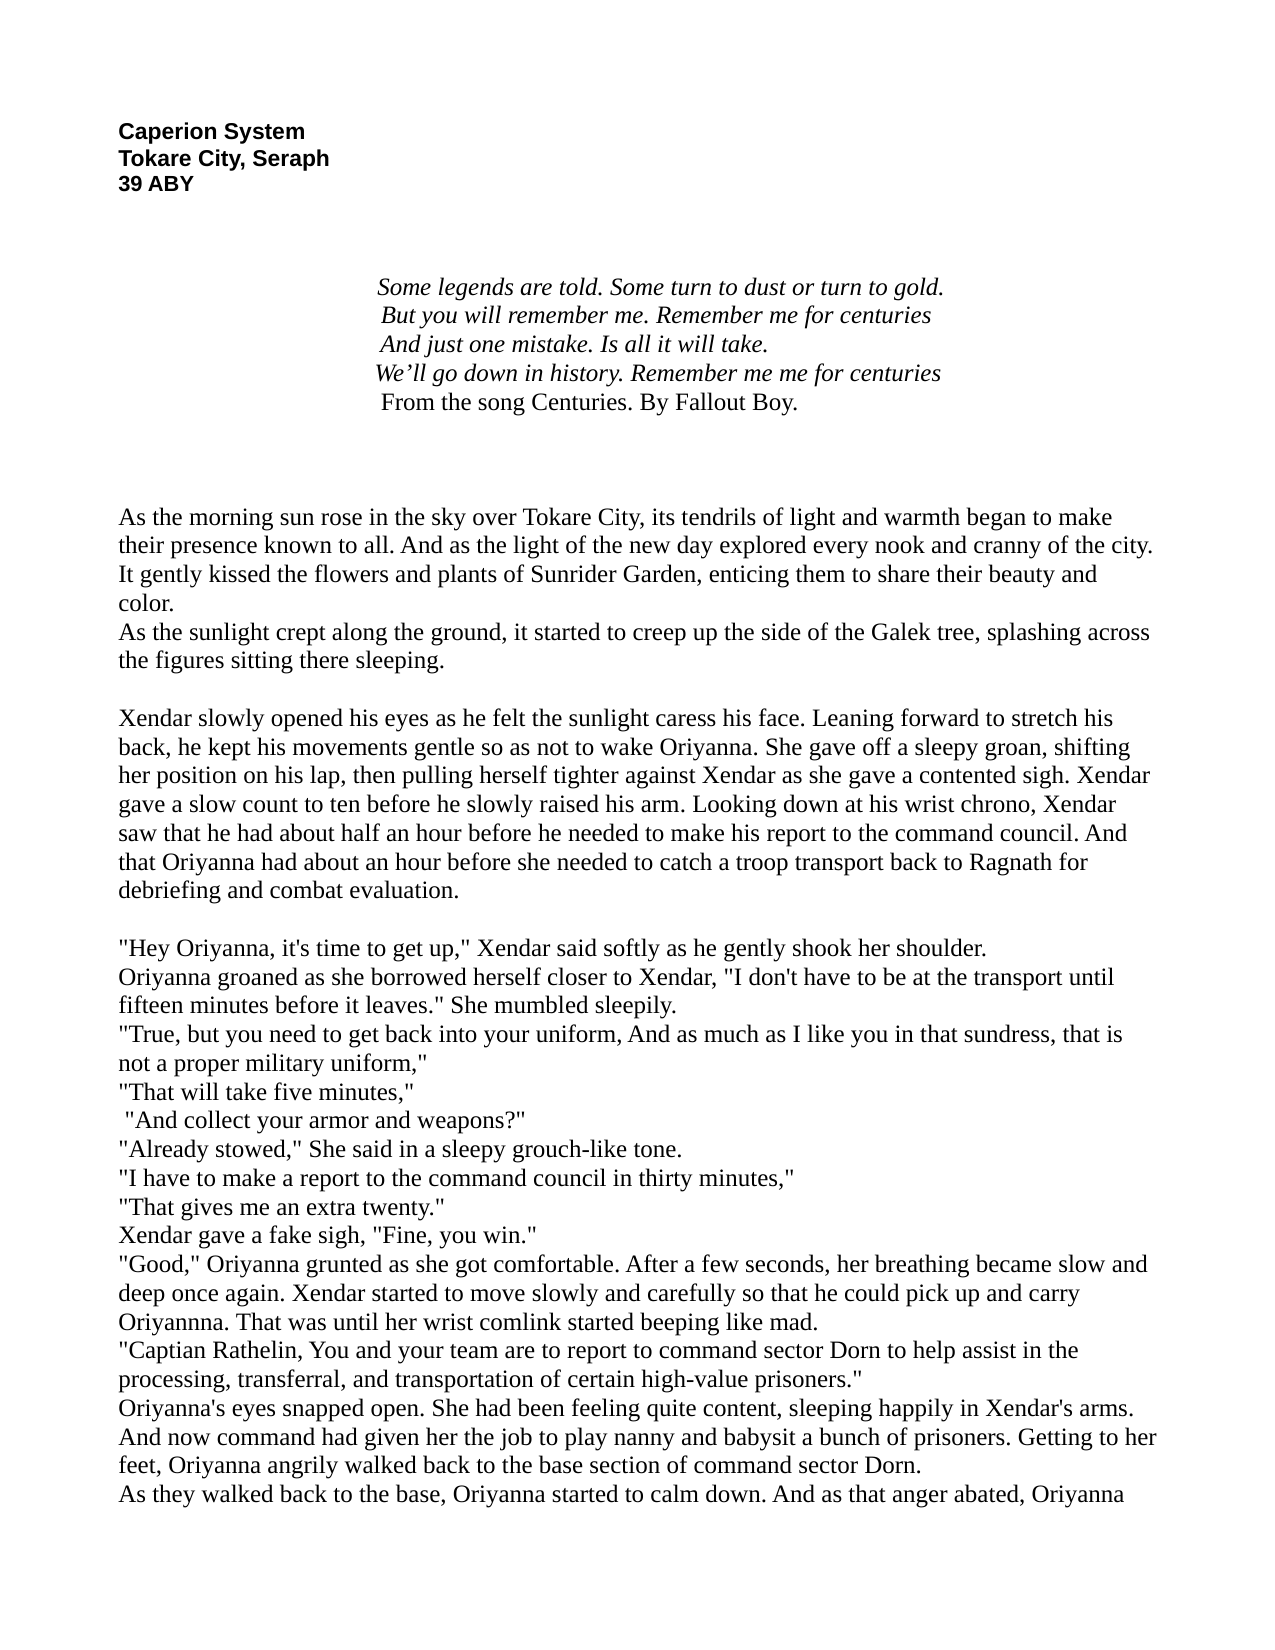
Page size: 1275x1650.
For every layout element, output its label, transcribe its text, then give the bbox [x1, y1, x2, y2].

text And just one mistake. Is all it will take. [118, 329, 1157, 358]
text But you will remember me. Remember me for centuries [118, 300, 1157, 329]
text Tokare City, Seraph [118, 144, 1157, 171]
text Some legends are told. Some turn to dust or turn to gold. [118, 272, 1157, 300]
text Caperion System [118, 118, 1157, 144]
text From the song Centuries. By Fallout Boy. [118, 387, 1157, 415]
text 39 ABY [118, 171, 1157, 196]
text As the morning sun rose in the sky over Tokare City, its tendrils of light and warmth began to make their presence known to all. And as the light of the new day explored every nook and cranny of the city. It gently kissed the flowers and plants of Sunrider Garden, enticing them to share their beauty and color. As the sunlight crept along the ground, it started to creep up the side of the Galek tree, splashing across the figures sitting there sleeping. Xendar slowly opened his eyes as he felt the sunlight caress his face. Leaning forward to stretch his back, he kept his movements gentle so as not to wake Oriyanna. She gave off a sleepy groan, shifting her position on his lap, then pulling herself tighter against Xendar as she gave a contented sigh. Xendar gave a slow count to ten before he slowly raised his arm. Looking down at his wrist chrono, Xendar saw that he had about half an hour before he needed to make his report to the command council. And that Oriyanna had about an hour before she needed to catch a troop transport back to Ragnath for debriefing and combat evaluation. "Hey Oriyanna, it's time to get up," Xendar said softly as he gently shook her shoulder. Oriyanna groaned as she borrowed herself closer to Xendar, "I don't have to be at the transport until fifteen minutes before it leaves." She mumbled sleepily. "True, but you need to get back into your uniform, And as much as I like you in that sundress, that is not a proper military uniform," "That will take five minutes," "And collect your armor and weapons?" "Already stowed," She said in a sleepy grouch-like tone. "I have to make a report to the command council in thirty minutes," "That gives me an extra twenty." Xendar gave a fake sigh, "Fine, you win." "Good," Oriyanna grunted as she got comfortable. After a few seconds, her breathing became slow and deep once again. Xendar started to move slowly and carefully so that he could pick up and carry Oriyannna. That was until her wrist comlink started beeping like mad. "Captian Rathelin, You and your team are to report to command sector Dorn to help assist in the processing, transferral, and transportation of certain high-value prisoners." Oriyanna's eyes snapped open. She had been feeling quite content, sleeping happily in Xendar's arms. And now command had given her the job to play nanny and babysit a bunch of prisoners. Getting to her feet, Oriyanna angrily walked back to the base section of command sector Dorn. As they walked back to the base, Oriyanna started to calm down. And as that anger abated, Oriyanna [118, 444, 1157, 1508]
text We’ll go down in history. Remember me me for centuries [118, 358, 1157, 387]
